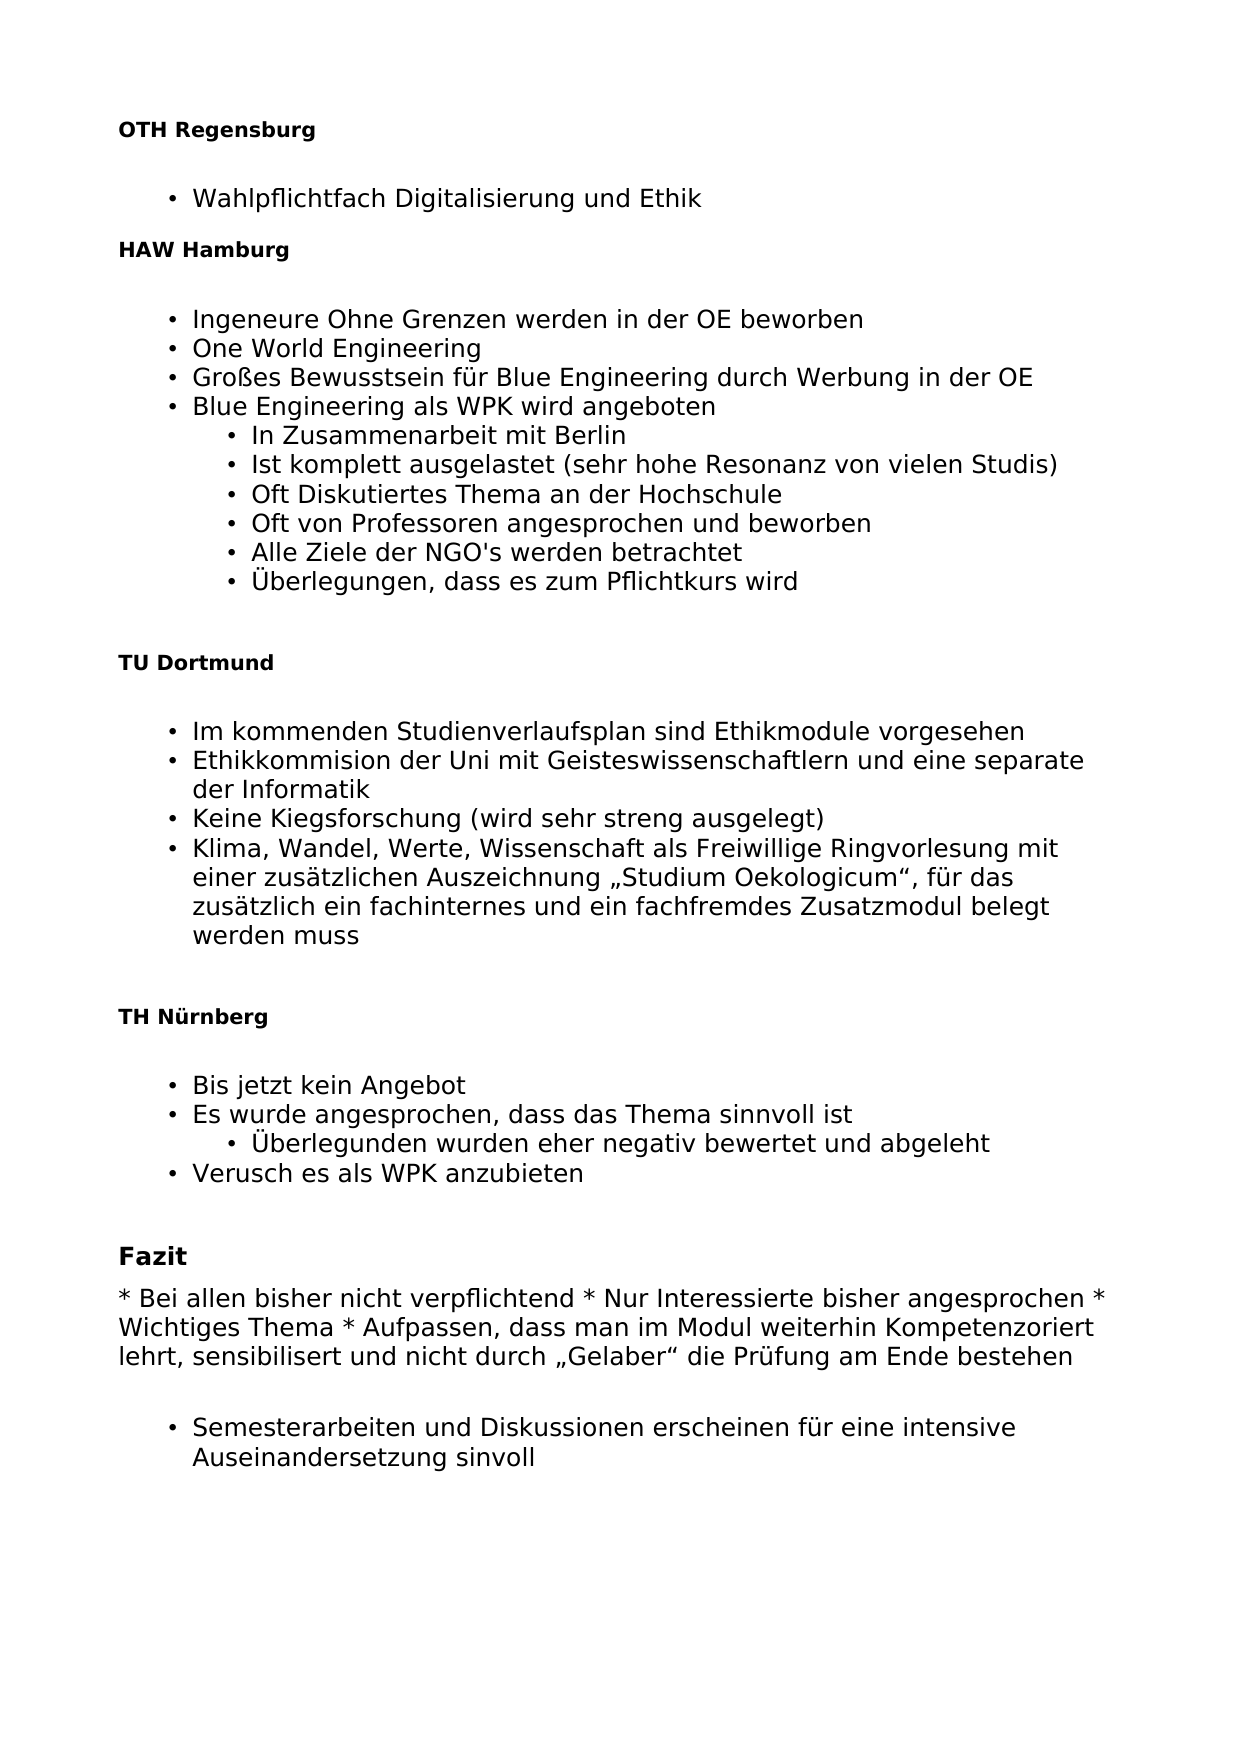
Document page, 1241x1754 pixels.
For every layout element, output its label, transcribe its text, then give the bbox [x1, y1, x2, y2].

list Ist komplett ausgelastet (sehr hohe Resonanz von vielen Studis) [236, 451, 1122, 480]
list One World Engineering [177, 334, 1122, 363]
list Großes Bewusstsein für Blue Engineering durch Werbung in der OE [177, 363, 1122, 392]
list Oft Diskutiertes Thema an der Hochschule [236, 480, 1122, 509]
subtitle HAW Hamburg [118, 238, 1122, 263]
list Klima, Wandel, Werte, Wissenschaft als Freiwillige Ringvorlesung mit einer zusätzlichen Auszeichnung „Studium Oekologicum“, für das zusätzlich ein fachinternes und ein fachfremdes Zusatzmodul belegt werden muss [177, 834, 1122, 951]
list Es wurde angesprochen, dass das Thema sinnvoll ist [177, 1100, 1122, 1129]
subtitle TH Nürnberg [118, 1005, 1122, 1029]
list Keine Kiegsforschung (wird sehr streng ausgelegt) [177, 805, 1122, 834]
list Wahlpflichtfach Digitalisierung und Ethik [177, 184, 1122, 213]
list Verusch es als WPK anzubieten [177, 1159, 1122, 1188]
list Überlegungen, dass es zum Pflichtkurs wird [236, 567, 1122, 596]
list Überlegunden wurden eher negativ bewertet und abgeleht [236, 1129, 1122, 1159]
list Bis jetzt kein Angebot [177, 1071, 1122, 1100]
subtitle Fazit [118, 1242, 1122, 1272]
list Alle Ziele der NGO's werden betrachtet [236, 538, 1122, 567]
list Ethikkommision der Uni mit Geisteswissenschaftlern und eine separate der Informatik [177, 746, 1122, 805]
subtitle TU Dortmund [118, 651, 1122, 675]
text * Bei allen bisher nicht verpflichtend * Nur Interessierte bisher angesprochen * Wichtiges Thema * Aufpassen, dass man im Modul weiterhin Kompetenzoriert lehrt, sensibilisert und nicht durch „Gelaber“ die Prüfung am Ende bestehen [118, 1284, 1122, 1372]
list Blue Engineering als WPK wird angeboten [177, 392, 1122, 421]
subtitle OTH Regensburg [118, 118, 1122, 142]
list In Zusammenarbeit mit Berlin [236, 421, 1122, 451]
list Semesterarbeiten und Diskussionen erscheinen für eine intensive Auseinandersetzung sinvoll [177, 1413, 1122, 1472]
list Ingeneure Ohne Grenzen werden in der OE beworben [177, 305, 1122, 334]
list Oft von Professoren angesprochen und beworben [236, 509, 1122, 538]
list Im kommenden Studienverlaufsplan sind Ethikmodule vorgesehen [177, 717, 1122, 746]
